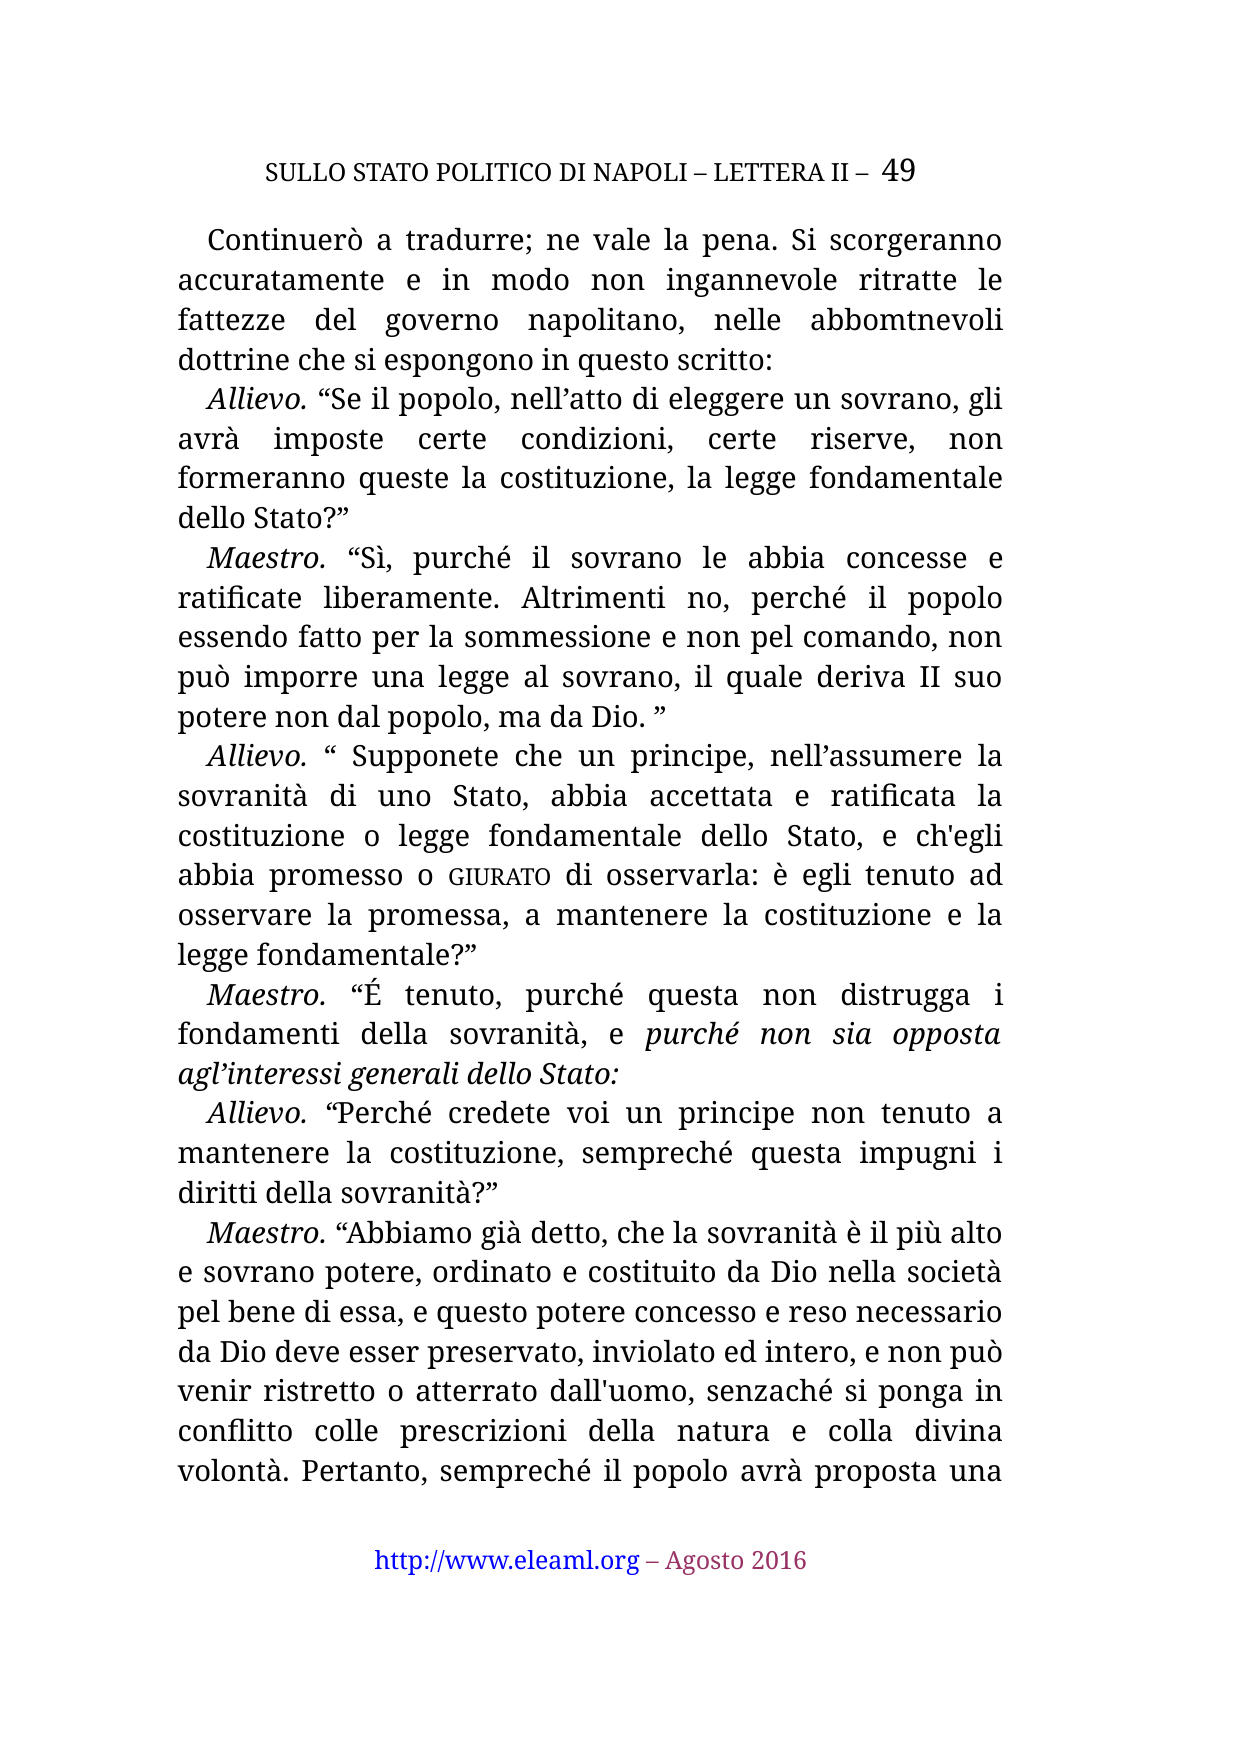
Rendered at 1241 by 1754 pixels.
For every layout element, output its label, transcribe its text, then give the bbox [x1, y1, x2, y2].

text Continuerò a tradurre; ne vale la pena. Si scorgeranno accuratamente e in modo non ingannevole ritratte le fattezze del governo napolitano, nelle abbomtnevoli dottrine che si espongono in questo scritto: [177, 220, 1004, 378]
text Allievo. “ Supponete che un principe, nell’assumere la sovranità di uno Stato, abbia accettata e ratificata la costituzione o legge fondamentale dello Stato, e ch'egli abbia promesso o giurato di osservarla: è egli tenuto ad osservare la promessa, a mantenere la costituzione e la legge fondamentale?” [177, 736, 1004, 974]
text Maestro. “Sì, purché il sovrano le abbia concesse e ratificate liberamente. Altrimenti no, perché il popolo essendo fatto per la sommessione e non pel comando, non può imporre una legge al sovrano, il quale deriva II suo potere non dal popolo, ma da Dio. ” [177, 537, 1004, 736]
text Allievo. “Se il popolo, nell’atto di eleggere un sovrano, gli avrà imposte certe condizioni, certe riserve, non formeranno queste la costituzione, la legge fondamentale dello Stato?” [177, 378, 1004, 537]
text Allievo. “Perché credete voi un principe non tenuto a mantenere la costituzione, sempreché questa impugni i diritti della sovranità?” [177, 1093, 1004, 1212]
text Maestro. “Abbiamo già detto, che la sovranità è il più alto e sovrano potere, ordinato e costituito da Dio nella società pel bene di essa, e questo potere concesso e reso necessario da Dio deve esser preservato, inviolato ed intero, e non può venir ristretto o atterrato dall'uomo, senzaché si ponga in conflitto colle prescrizioni della natura e colla divina volontà. Pertanto, sempreché il popolo avrà proposta una [177, 1212, 1004, 1490]
text Maestro. “É tenuto, purché questa non distrugga i fondamenti della sovranità, e purché non sia opposta agl’interessi generali dello Stato: [177, 974, 1004, 1093]
